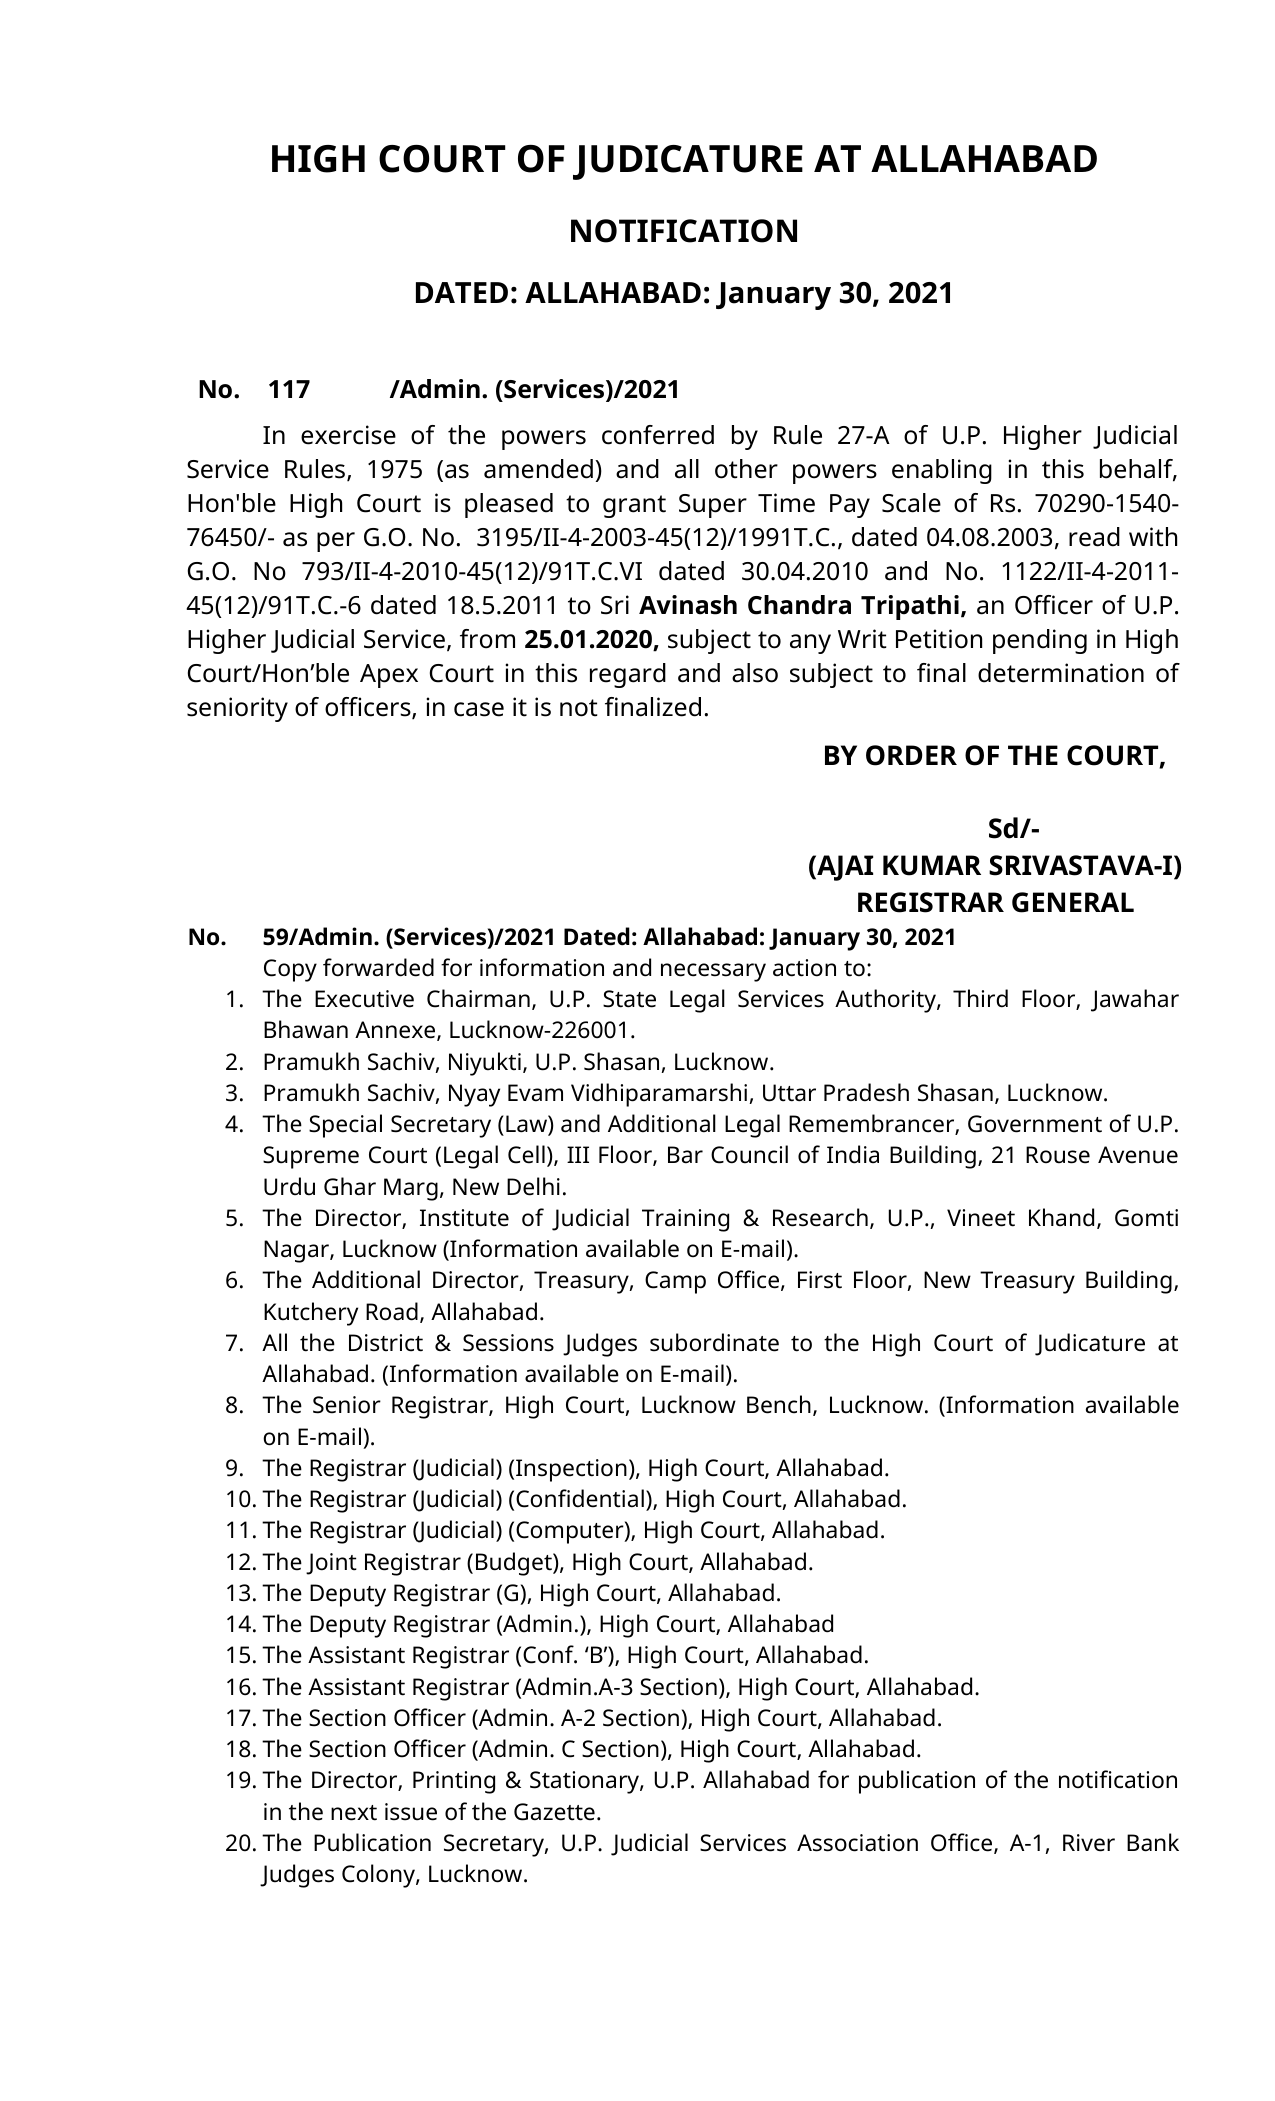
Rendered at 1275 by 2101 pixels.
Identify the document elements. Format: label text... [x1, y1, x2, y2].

text Sd/- [712, 810, 1181, 847]
text BY ORDER OF THE COURT, [562, 736, 1181, 773]
list The Assistant Registrar (Admin.A-3 Section), High Court, Allahabad. [225, 1671, 1181, 1702]
table_header /Admin. (Services)/2021 [378, 372, 706, 406]
list The Registrar (Judicial) (Inspection), High Court, Allahabad. [225, 1452, 1181, 1483]
text (AJAI KUMAR SRIVASTAVA-I) REGISTRAR GENERAL [187, 847, 1182, 921]
list The Special Secretary (Law) and Additional Legal Remembrancer, Government of U.P. Supreme Court (Legal Cell), III Floor, Bar Council of India Building, 21 Rouse Avenue Urdu Ghar Marg, New Delhi. [225, 1108, 1181, 1202]
list The Deputy Registrar (G), High Court, Allahabad. [225, 1577, 1181, 1608]
subtitle NOTIFICATION [187, 208, 1181, 251]
list Pramukh Sachiv, Niyukti, U.P. Shasan, Lucknow. [225, 1046, 1181, 1077]
text HIGH COURT OF JUDICATURE AT ALLAHABAD [187, 132, 1181, 183]
list The Additional Director, Treasury, Camp Office, First Floor, New Treasury Building, Kutchery Road, Allahabad. [225, 1264, 1181, 1327]
list Pramukh Sachiv, Nyay Evam Vidhiparamarshi, Uttar Pradesh Shasan, Lucknow. [225, 1077, 1181, 1108]
text In exercise of the powers conferred by Rule 27-A of U.P. Higher Judicial Service Rules, 1975 (as amended) and all other powers enabling in this behalf, Hon'ble High Court is pleased to grant Super Time Pay Scale of Rs. 70290-1540-76450/- as per G.O. No. 3195/II-4-2003-45(12)/1991T.C., dated 04.08.2003, read with G.O. No 793/II-4-2010-45(12)/91T.C.VI dated 30.04.2010 and No. 1122/II-4-2011-45(12)/91T.C.-6 dated 18.5.2011 to Sri Avinash Chandra Tripathi, an Officer of U.P. Higher Judicial Service, from 25.01.2020, subject to any Writ Petition pending in High Court/Hon’ble Apex Court in this regard and also subject to final determination of seniority of officers, in case it is not finalized. [184, 418, 1181, 724]
list The Section Officer (Admin. A-2 Section), High Court, Allahabad. [225, 1702, 1181, 1733]
list The Joint Registrar (Budget), High Court, Allahabad. [225, 1546, 1181, 1577]
table_header No. [186, 372, 256, 406]
list The Registrar (Judicial) (Computer), High Court, Allahabad. [225, 1514, 1181, 1546]
list The Director, Institute of Judicial Training & Research, U.P., Vineet Khand, Gomti Nagar, Lucknow (Information available on E-mail). [225, 1202, 1181, 1264]
list The Registrar (Judicial) (Confidential), High Court, Allahabad. [225, 1483, 1181, 1514]
list The Assistant Registrar (Conf. ‘B’), High Court, Allahabad. [225, 1639, 1181, 1671]
list The Publication Secretary, U.P. Judicial Services Association Office, A-1, River Bank Judges Colony, Lucknow. [225, 1827, 1181, 1889]
list The Section Officer (Admin. C Section), High Court, Allahabad. [225, 1733, 1181, 1764]
text DATED: ALLAHABAD: January 30, 2021 [187, 272, 1181, 312]
list All the District & Sessions Judges subordinate to the High Court of Judicature at Allahabad. (Information available on E-mail). [225, 1327, 1181, 1389]
list The Executive Chairman, U.P. State Legal Services Authority, Third Floor, Jawahar Bhawan Annexe, Lucknow-226001. [225, 983, 1181, 1046]
subtitle No. 59/Admin. (Services)/2021 Dated: Allahabad: January 30, 2021 [187, 921, 1181, 952]
text Copy forwarded for information and necessary action to: [187, 952, 1181, 983]
list The Director, Printing & Stationary, U.P. Allahabad for publication of the notification in the next issue of the Gazette. [225, 1764, 1181, 1827]
list The Deputy Registrar (Admin.), High Court, Allahabad [225, 1608, 1181, 1639]
list The Senior Registrar, High Court, Lucknow Bench, Lucknow. (Information available on E-mail). [225, 1389, 1181, 1452]
table_header 117 [256, 372, 378, 406]
